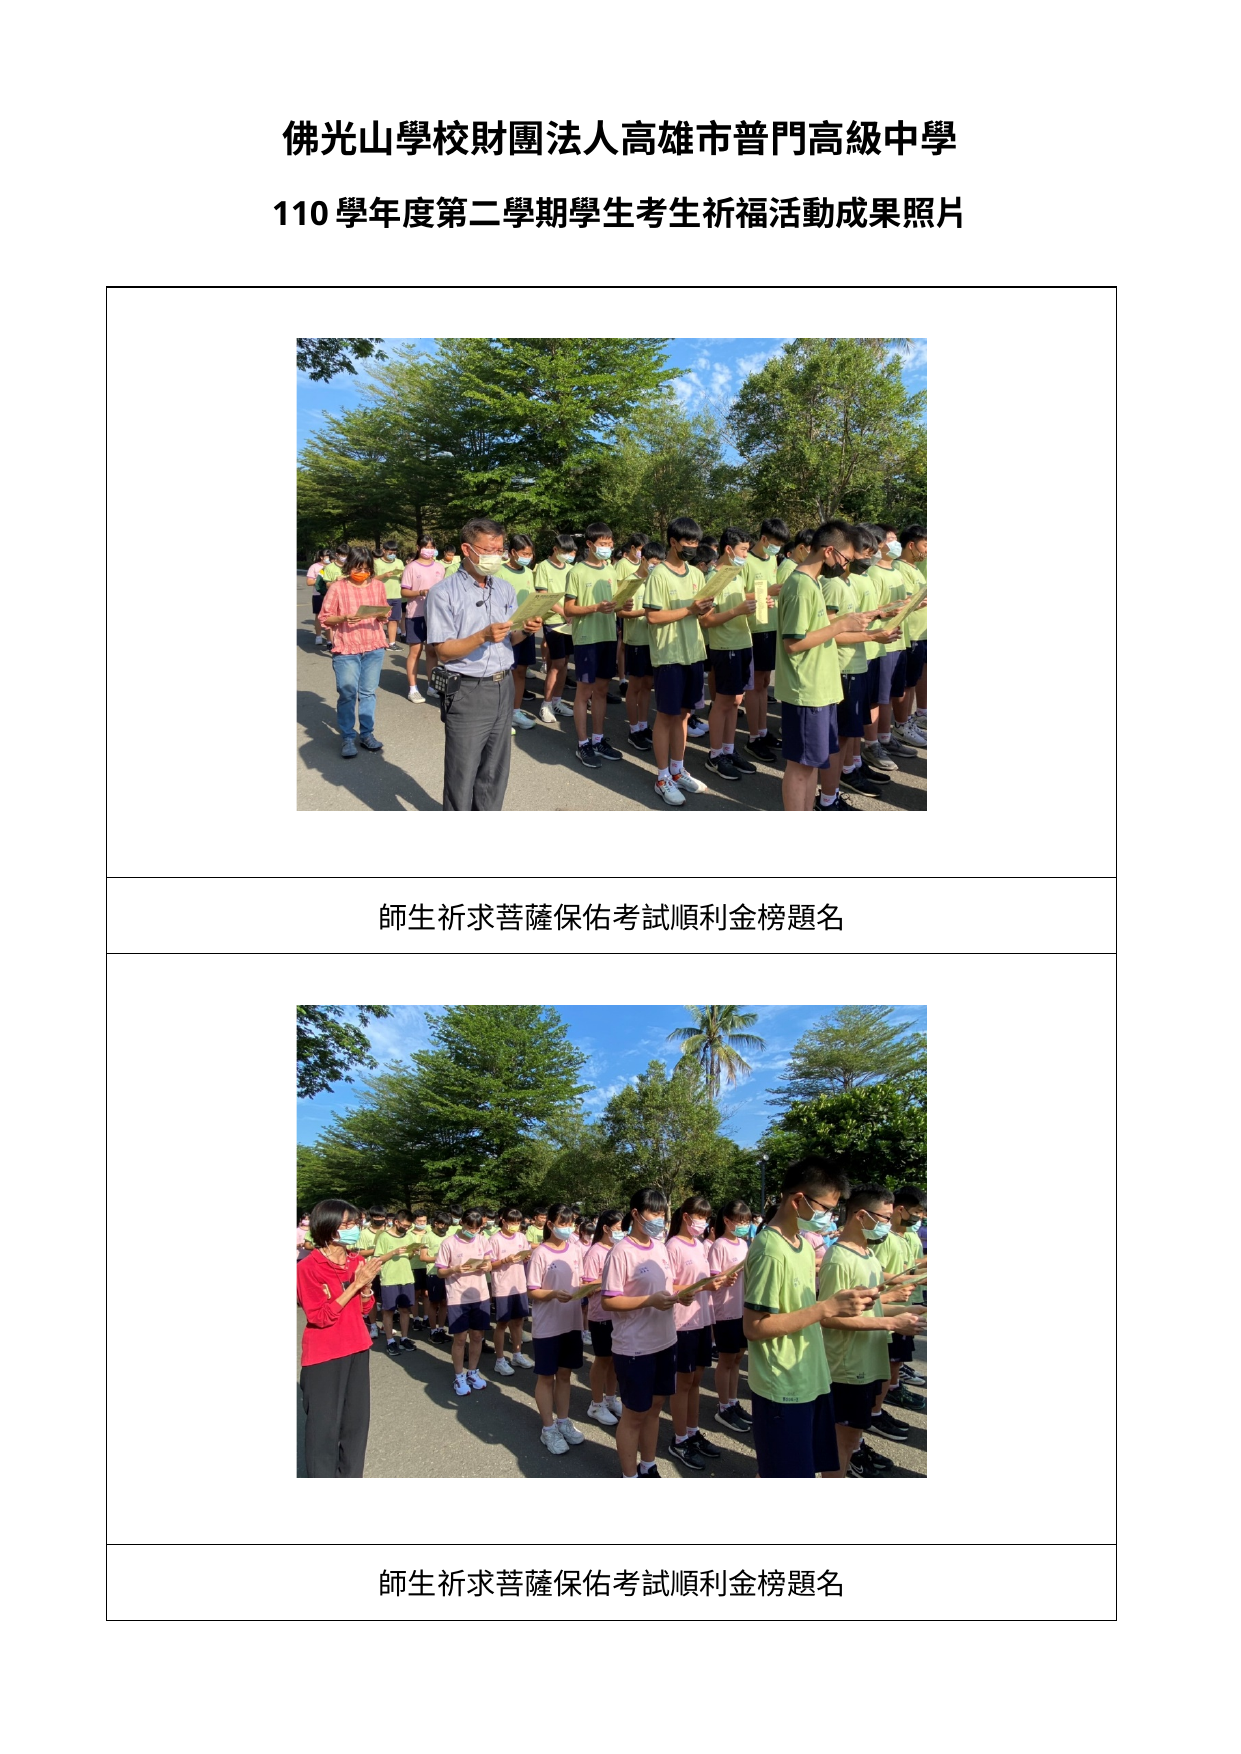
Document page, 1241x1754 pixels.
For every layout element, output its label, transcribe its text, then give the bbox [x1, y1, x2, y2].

table_header [107, 288, 1116, 877]
picture [296, 338, 927, 811]
text 110學年度第二學期學生考生祈福活動成果照片 [118, 174, 1122, 249]
table_cell 師生祈求菩薩保佑考試順利金榜題名 [107, 878, 1116, 953]
picture [296, 1005, 927, 1478]
table_cell 師生祈求菩薩保佑考試順利金榜題名 [107, 1545, 1116, 1619]
text 佛光山學校財團法人高雄市普門高級中學 [118, 99, 1122, 174]
table_cell [107, 954, 1116, 1543]
